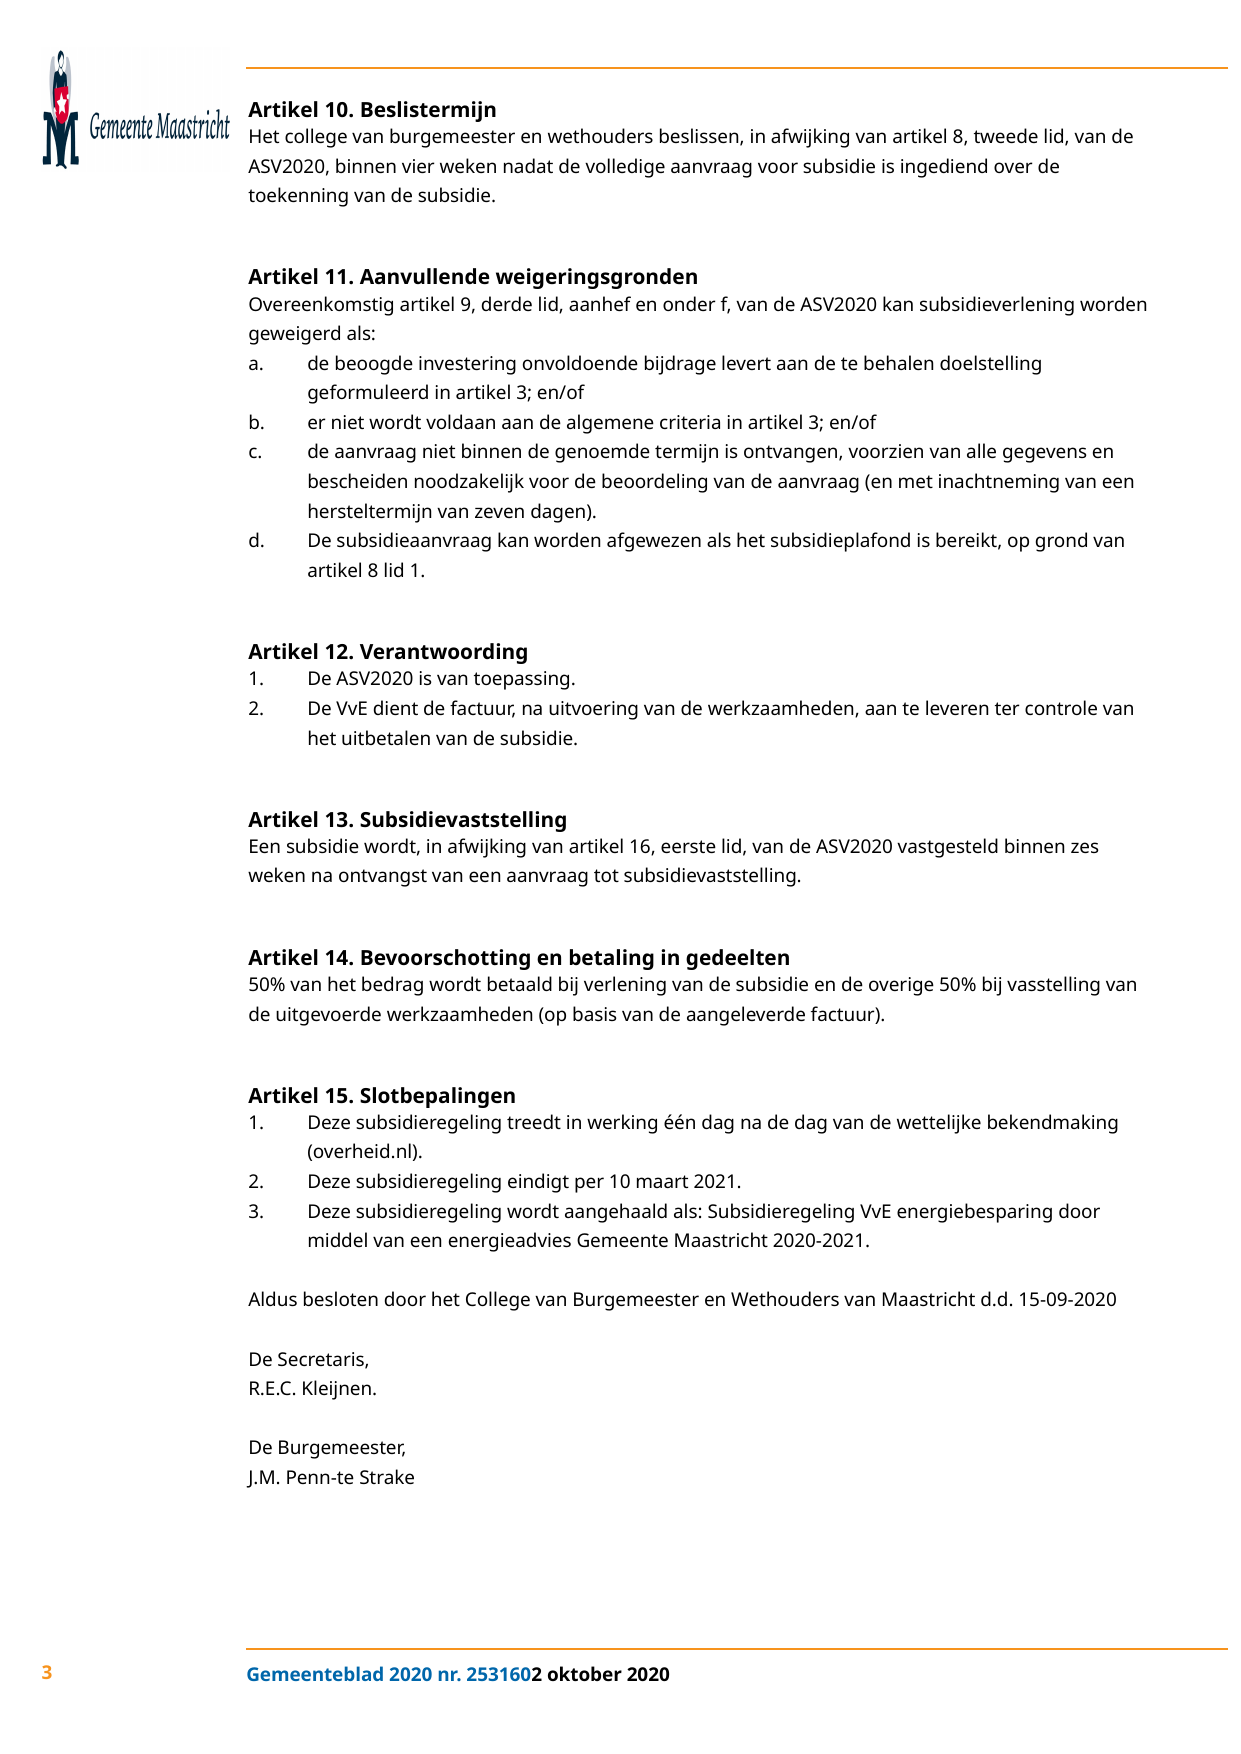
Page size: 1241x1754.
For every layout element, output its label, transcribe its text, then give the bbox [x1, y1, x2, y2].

text J.M. Penn-te Strake [248, 1464, 1152, 1490]
list de aanvraag niet binnen de genoemde termijn is ontvangen, voorzien van alle gegevens en bescheiden noodzakelijk voor de beoordeling van de aanvraag (en met inachtneming van een hersteltermijn van zeven dagen). [248, 439, 1152, 524]
list Deze subsidieregeling eindigt per 10 maart 2021. [248, 1168, 1152, 1194]
list De VvE dient de factuur, na uitvoering van de werkzaamheden, aan te leveren ter controle van het uitbetalen van de subsidie. [248, 695, 1152, 750]
list De subsidieaanvraag kan worden afgewezen als het subsidieplafond is bereikt, op grond van artikel 8 lid 1. [248, 527, 1152, 583]
text Aldus besloten door het College van Burgemeester en Wethouders van Maastricht d.d. 15-09-2020 [248, 1287, 1152, 1312]
text De Burgemeester, [248, 1434, 1152, 1460]
text Artikel 12. Verantwoording [248, 637, 1152, 666]
list er niet wordt voldaan aan de algemene criteria in artikel 3; en/of [248, 409, 1152, 435]
text Artikel 15. Slotbepalingen [248, 1081, 1152, 1109]
text 50% van het bedrag wordt betaald bij verlening van de subsidie en de overige 50% bij vasstelling van de uitgevoerde werkzaamheden (op basis van de aangeleverde factuur). [248, 971, 1152, 1026]
list Deze subsidieregeling wordt aangehaald als: Subsidieregeling VvE energiebesparing door middel van een energieadvies Gemeente Maastricht 2020-2021. [248, 1198, 1152, 1253]
text Artikel 14. Bevoorschotting en betaling in gedeelten [248, 943, 1152, 971]
text Artikel 13. Subsidievaststelling [248, 805, 1152, 833]
text Een subsidie wordt, in afwijking van artikel 16, eerste lid, van de ASV2020 vastgesteld binnen zes weken na ontvangst van een aanvraag tot subsidievaststelling. [248, 833, 1152, 888]
text R.E.C. Kleijnen. [248, 1375, 1152, 1401]
text Overeenkomstig artikel 9, derde lid, aanhef en onder f, van de ASV2020 kan subsidieverlening worden geweigerd als: [248, 291, 1152, 346]
text Artikel 11. Aanvullende weigeringsgronden [248, 262, 1152, 291]
text Het college van burgemeester en wethouders beslissen, in afwijking van artikel 8, tweede lid, van de ASV2020, binnen vier weken nadat de volledige aanvraag voor subsidie is ingediend over de toekenning van de subsidie. [248, 123, 1152, 208]
list Deze subsidieregeling treedt in werking één dag na de dag van de wettelijke bekendmaking (overheid.nl). [248, 1109, 1152, 1164]
picture [41, 47, 231, 172]
list de beoogde investering onvoldoende bijdrage levert aan de te behalen doelstelling geformuleerd in artikel 3; en/of [248, 350, 1152, 405]
text Artikel 10. Beslistermijn [248, 95, 1152, 123]
text De Secretaris, [248, 1346, 1152, 1372]
list De ASV2020 is van toepassing. [248, 666, 1152, 691]
